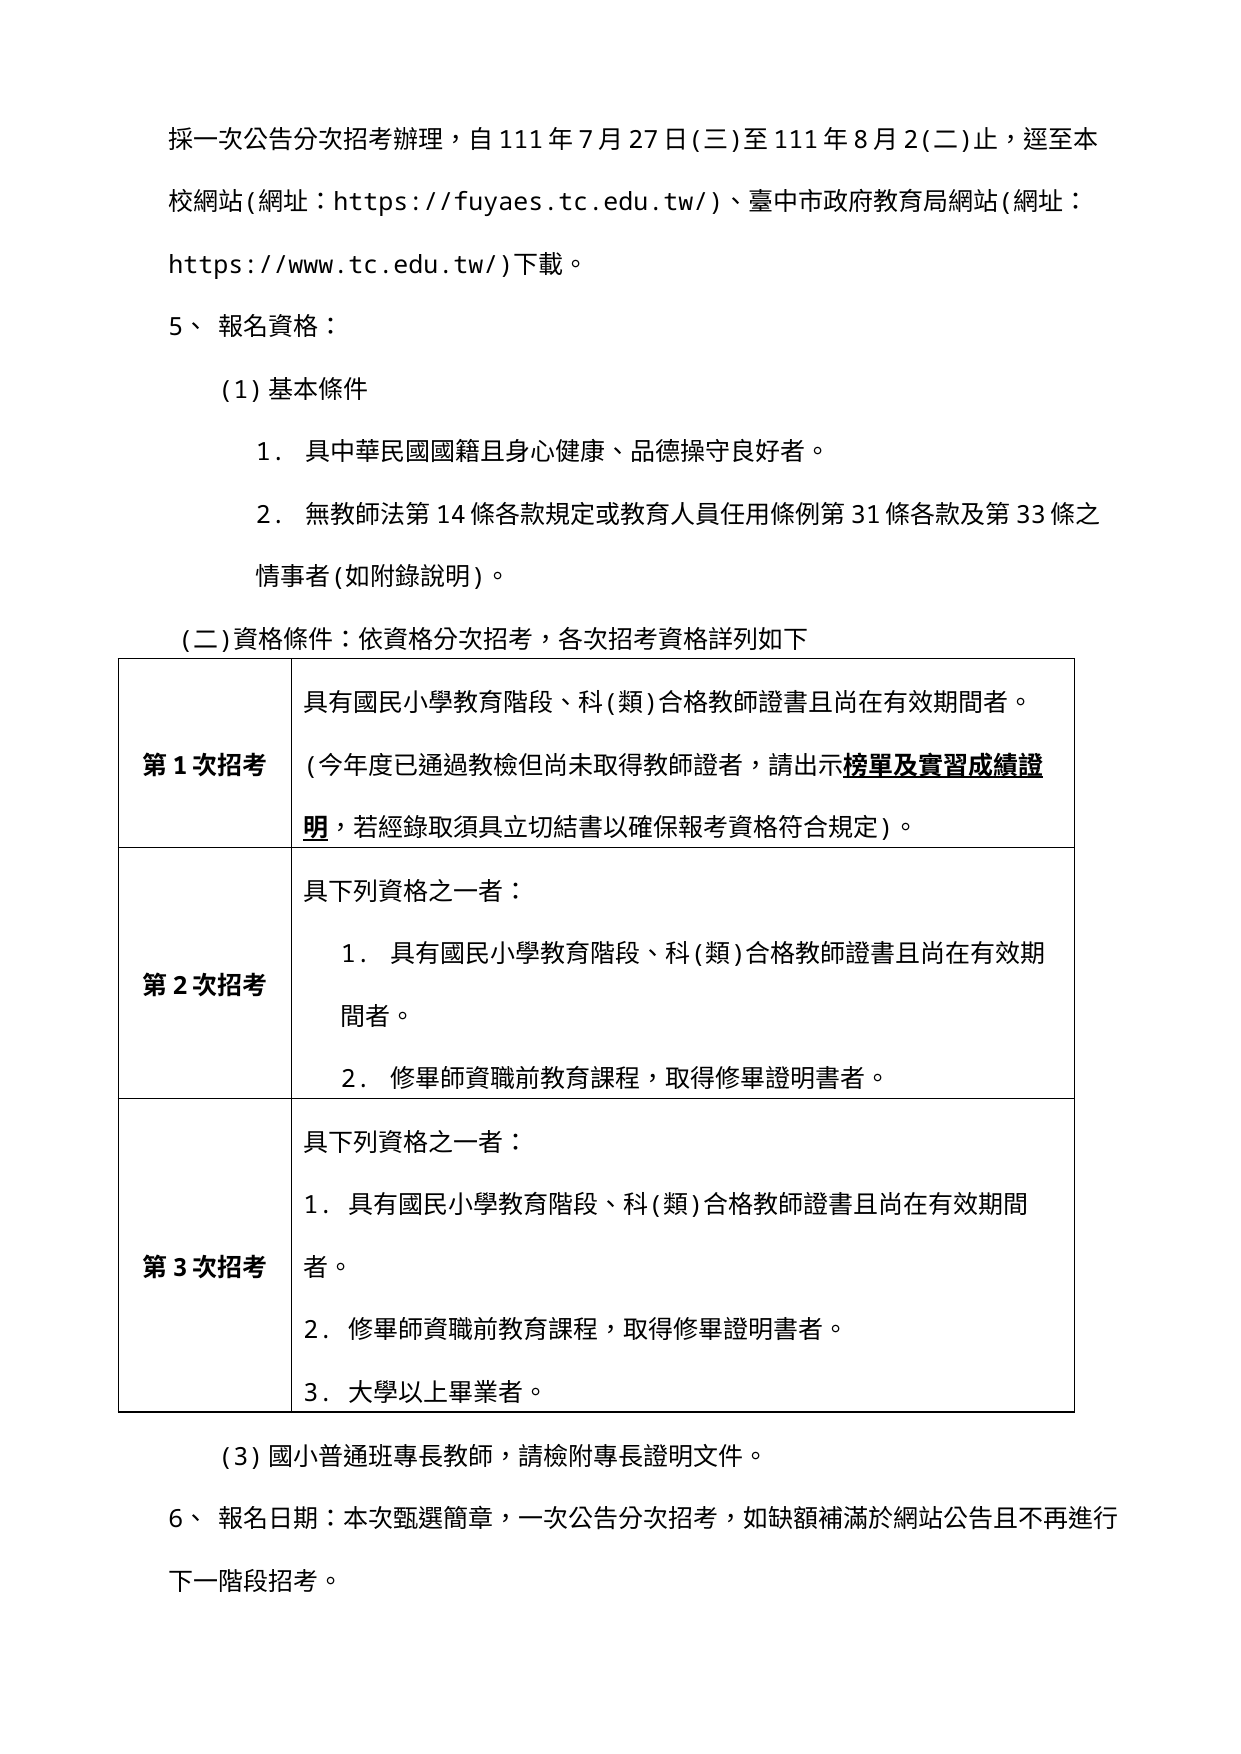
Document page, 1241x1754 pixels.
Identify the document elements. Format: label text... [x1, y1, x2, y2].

table_cell 具下列資格之一者： 1. 具有國民小學教育階段、科(類)合格教師證書且尚在有效期間者。 2. 修畢師資職前教育課程，取得修畢證明書者。 3. 大學以上畢業者。 [292, 1099, 1074, 1411]
list 無教師法第14條各款規定或教育人員任用條例第31條各款及第33條之情事者(如附錄說明)。 [256, 471, 1122, 596]
table_cell 具下列資格之一者： 具有國民小學教育階段、科(類)合格教師證書且尚在有效期間者。 修畢師資職前教育課程，取得修畢證明書者。 [292, 848, 1074, 1098]
list 具中華民國國籍且身心健康、品德操守良好者。 [256, 408, 1122, 471]
table_header 具有國民小學教育階段、科(類)合格教師證書且尚在有效期間者。 (今年度已通過教檢但尚未取得教師證者，請出示榜單及實習成績證明，若經錄取須具立切結書以確保報考資格符合規定)。 [292, 659, 1074, 847]
text (二)資格條件：依資格分次招考，各次招考資格詳列如下 [118, 596, 1122, 658]
list 基本條件 [218, 346, 1122, 408]
list 國小普通班專長教師，請檢附專長證明文件。 [218, 1412, 1122, 1475]
table_header 第1次招考 [119, 659, 291, 847]
text 採一次公告分次招考辦理，自111年7月27日(三)至111年8月2(二)止，逕至本校網站(網址：https://fuyaes.tc.edu.tw/)、臺中市政府教育局網站(網址：https://www.tc.edu.tw/)下載。 [168, 96, 1122, 283]
list 報名資格： [168, 283, 1122, 346]
table_cell 第3次招考 [119, 1099, 291, 1411]
list 報名日期：本次甄選簡章，一次公告分次招考，如缺額補滿於網站公告且不再進行下一階段招考。 [168, 1475, 1122, 1600]
table_cell 第2次招考 [119, 848, 291, 1098]
